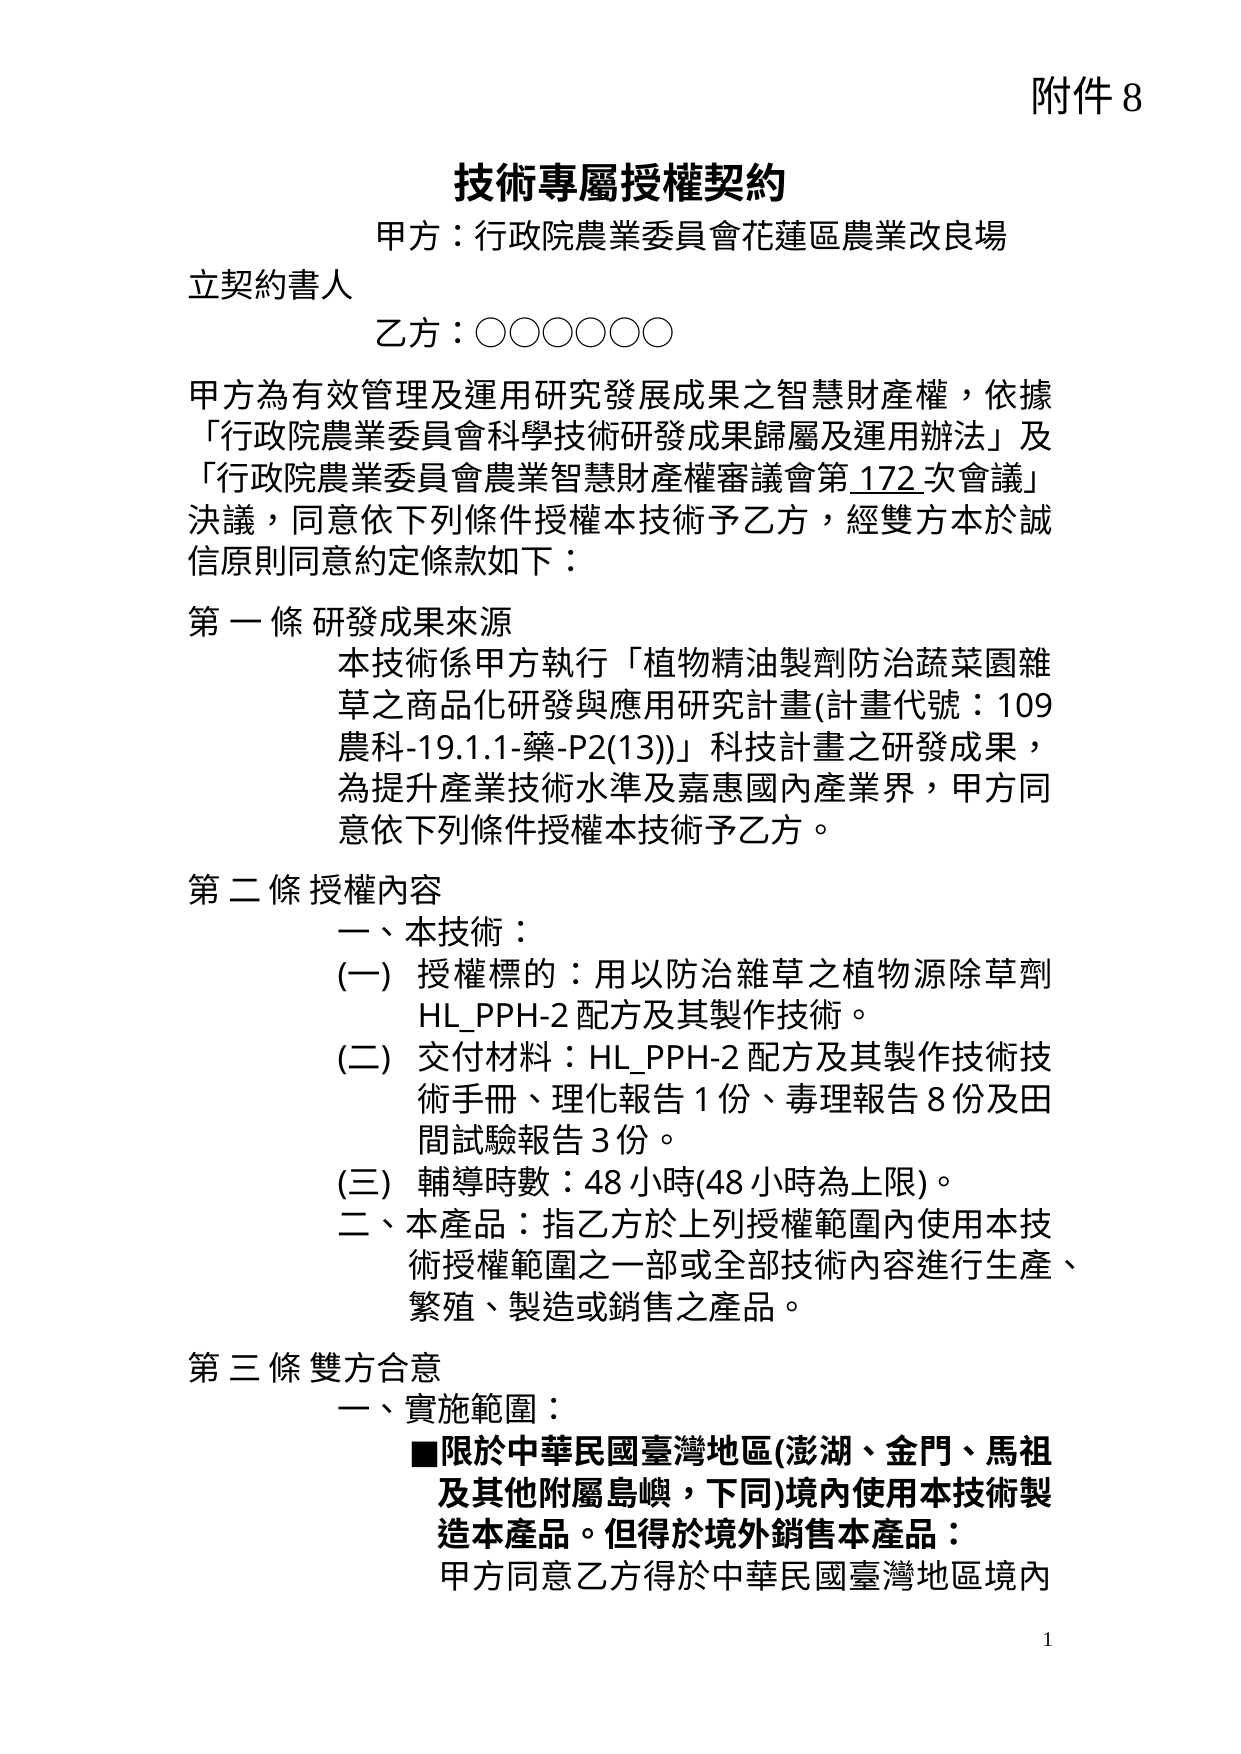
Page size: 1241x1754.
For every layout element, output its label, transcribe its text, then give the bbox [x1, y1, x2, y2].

text 立契約書人 [187, 258, 1053, 307]
text ■限於中華民國臺灣地區(澎湖、金門、馬祖及其他附屬島嶼，下同)境內使用本技術製造本產品。但得於境外銷售本產品： [408, 1430, 1053, 1555]
text 技術專屬授權契約 [187, 55, 1170, 210]
subtitle 第 二 條 授權內容 [187, 869, 1053, 911]
text 甲方為有效管理及運用研究發展成果之智慧財產權，依據「行政院農業委員會科學技術研發成果歸屬及運用辦法」及「行政院農業委員會農業智慧財產權審議會第 172 次會議」決議，同意依下列條件授權本技術予乙方，經雙方本於誠信原則同意約定條款如下： [187, 374, 1053, 582]
text 本技術係甲方執行「植物精油製劑防治蔬菜園雜草之商品化研發與應用研究計畫(計畫代號：109農科-19.1.1-藥-P2(13))」科技計畫之研發成果，為提升產業技術水準及嘉惠國內產業界，甲方同意依下列條件授權本技術予乙方。 [337, 642, 1053, 851]
text 附件8 [1030, 63, 1155, 123]
text (三) 輔導時數：48小時(48小時為上限)。 [337, 1161, 1053, 1203]
subtitle 第 三 條 雙方合意 [187, 1347, 1053, 1388]
subtitle 第 一 條 研發成果來源 [187, 601, 1053, 642]
text 二、本產品：指乙方於上列授權範圍內使用本技術授權範圍之一部或全部技術內容進行生產、繁殖、製造或銷售之產品。 [337, 1203, 1053, 1328]
text 乙方：○○○○○○ [187, 307, 1053, 355]
text 甲方：行政院農業委員會花蓮區農業改良場 [187, 210, 1053, 258]
text (一) 授權標的：用以防治雜草之植物源除草劑HL_PPH-2配方及其製作技術。 [337, 953, 1053, 1036]
text 一、實施範圍： [337, 1388, 1053, 1430]
text 一、本技術： [337, 911, 1053, 953]
text 甲方同意乙方得於中華民國臺灣地區境內專屬使用本技術生產、繁殖、製造、使用、持有、要約銷售或銷售本產品，並得於中華民國臺灣地區境外銷售本產品，惟乙方應符合中華民國臺灣產品出口管制相關規定。 [438, 1555, 1053, 1597]
text (二) 交付材料：HL_PPH-2配方及其製作技術技術手冊、理化報告1份、毒理報告8份及田間試驗報告3份。 [337, 1036, 1053, 1161]
